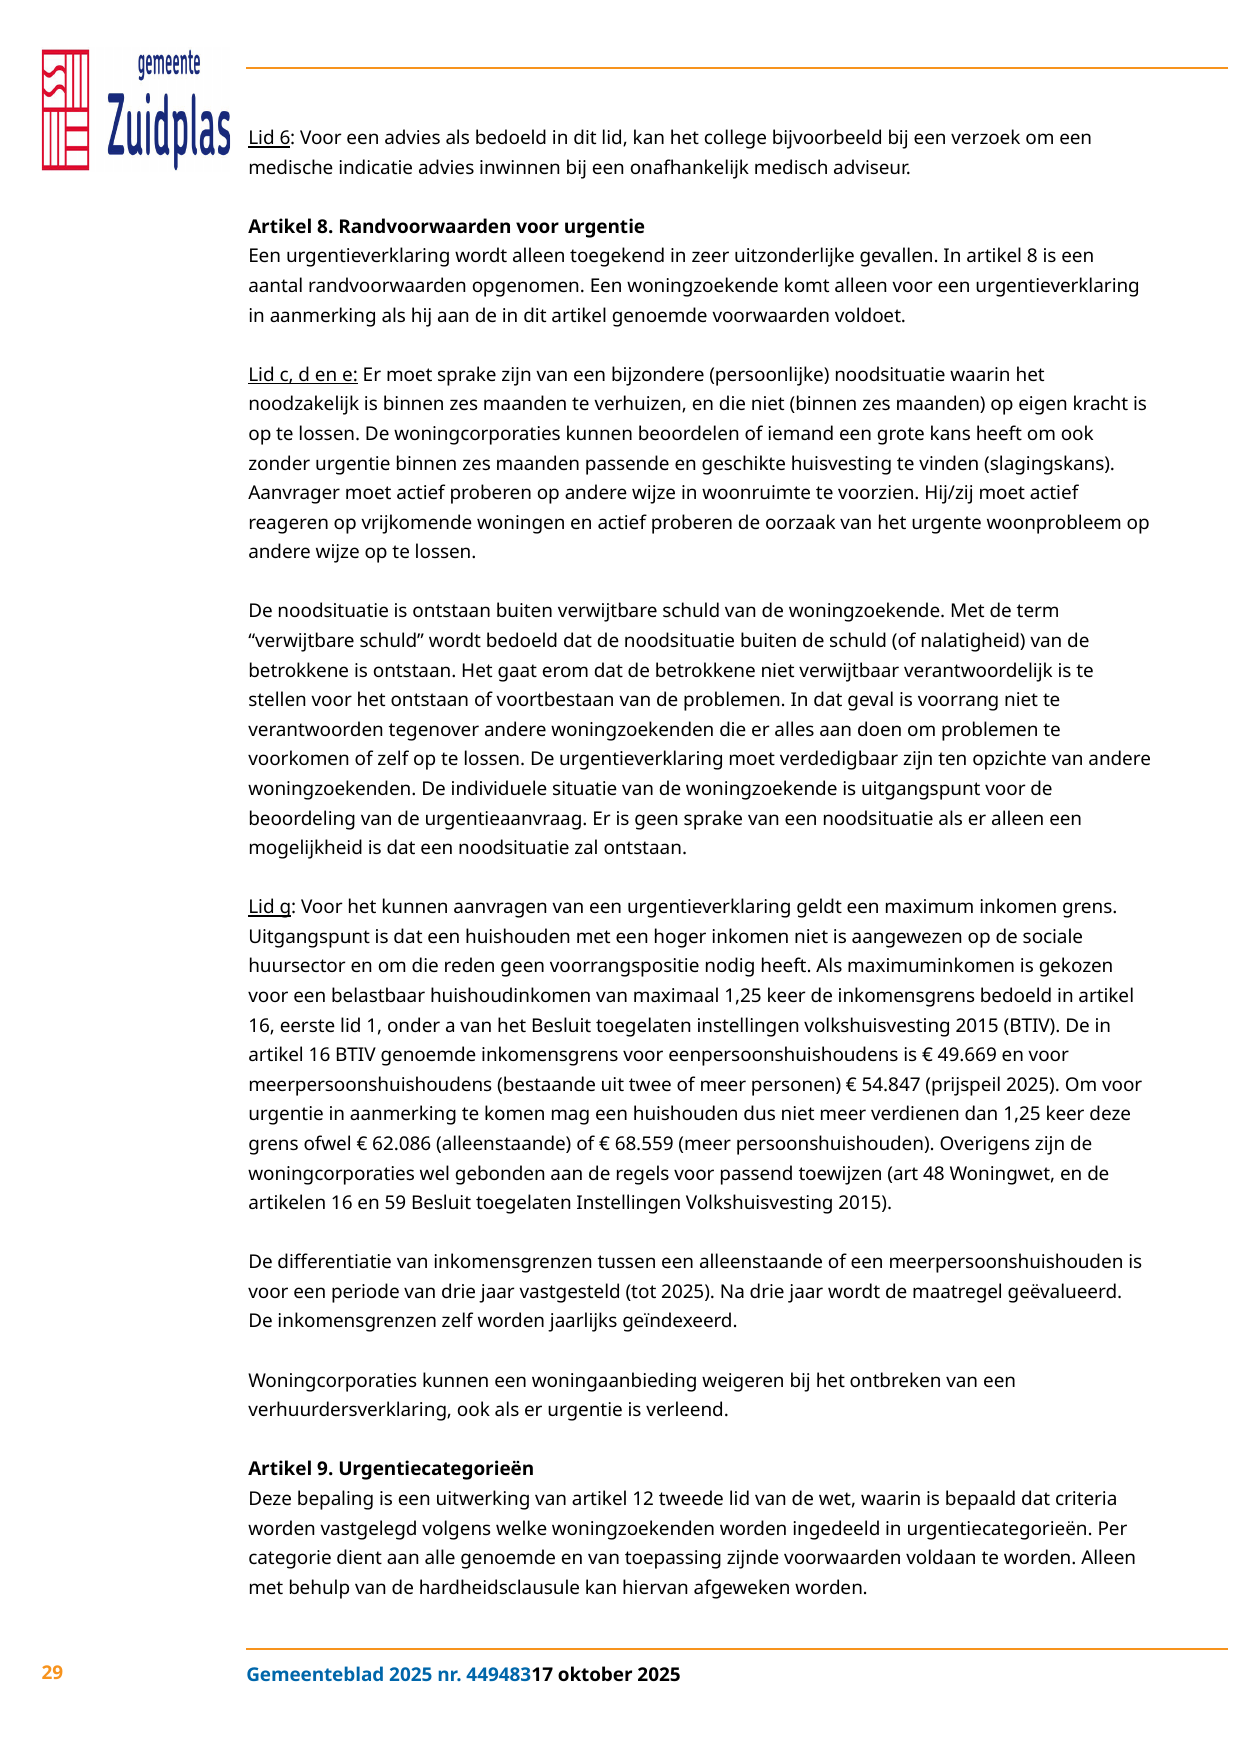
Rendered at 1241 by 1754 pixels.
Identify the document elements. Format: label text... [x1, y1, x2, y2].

text Lid c, d en e: Er moet sprake zijn van een bijzondere (persoonlijke) noodsituatie waarin het noodzakelijk is binnen zes maanden te verhuizen, en die niet (binnen zes maanden) op eigen kracht is op te lossen. De woningcorporaties kunnen beoordelen of iemand een grote kans heeft om ook zonder urgentie binnen zes maanden passende en geschikte huisvesting te vinden (slagingskans). Aanvrager moet actief proberen op andere wijze in woonruimte te voorzien. Hij/zij moet actief reageren op vrijkomende woningen en actief proberen de oorzaak van het urgente woonprobleem op andere wijze op te lossen. [248, 361, 1152, 564]
text Artikel 9. Urgentiecategorieën [248, 1456, 1152, 1481]
text Artikel 8. Randvoorwaarden voor urgentie [248, 213, 1152, 239]
text De differentiatie van inkomensgrenzen tussen een alleenstaande of een meerpersoonshuishouden is voor een periode van drie jaar vastgesteld (tot 2025). Na drie jaar wordt de maatregel geëvalueerd. De inkomensgrenzen zelf worden jaarlijks geïndexeerd. [248, 1248, 1152, 1333]
text Deze bepaling is een uitwerking van artikel 12 tweede lid van de wet, waarin is bepaald dat criteria worden vastgelegd volgens welke woningzoekenden worden ingedeeld in urgentiecategorieën. Per categorie dient aan alle genoemde en van toepassing zijnde voorwaarden voldaan te worden. Alleen met behulp van de hardheidsclausule kan hiervan afgeweken worden. [248, 1485, 1152, 1600]
text Een urgentieverklaring wordt alleen toegekend in zeer uitzonderlijke gevallen. In artikel 8 is een aantal randvoorwaarden opgenomen. Een woningzoekende komt alleen voor een urgentieverklaring in aanmerking als hij aan de in dit artikel genoemde voorwaarden voldoet. [248, 243, 1152, 328]
text Woningcorporaties kunnen een woningaanbieding weigeren bij het ontbreken van een verhuurdersverklaring, ook als er urgentie is verleend. [248, 1367, 1152, 1422]
picture [41, 47, 231, 172]
text Lid g: Voor het kunnen aanvragen van een urgentieverklaring geldt een maximum inkomen grens. Uitgangspunt is dat een huishouden met een hoger inkomen niet is aangewezen op de sociale huursector en om die reden geen voorrangspositie nodig heeft. Als maximuminkomen is gekozen voor een belastbaar huishoudinkomen van maximaal 1,25 keer de inkomensgrens bedoeld in artikel 16, eerste lid 1, onder a van het Besluit toegelaten instellingen volkshuisvesting 2015 (BTIV). De in artikel 16 BTIV genoemde inkomensgrens voor eenpersoonshuishoudens is € 49.669 en voor meerpersoonshuishoudens (bestaande uit twee of meer personen) € 54.847 (prijspeil 2025). Om voor urgentie in aanmerking te komen mag een huishouden dus niet meer verdienen dan 1,25 keer deze grens ofwel € 62.086 (alleenstaande) of € 68.559 (meer persoonshuishouden). Overigens zijn de woningcorporaties wel gebonden aan de regels voor passend toewijzen (art 48 Woningwet, en de artikelen 16 en 59 Besluit toegelaten Instellingen Volkshuisvesting 2015). [248, 893, 1152, 1215]
text Lid 6: Voor een advies als bedoeld in dit lid, kan het college bijvoorbeeld bij een verzoek om een medische indicatie advies inwinnen bij een onafhankelijk medisch adviseur. [248, 124, 1152, 180]
text De noodsituatie is ontstaan buiten verwijtbare schuld van de woningzoekende. Met de term “verwijtbare schuld” wordt bedoeld dat de noodsituatie buiten de schuld (of nalatigheid) van de betrokkene is ontstaan. Het gaat erom dat de betrokkene niet verwijtbaar verantwoordelijk is te stellen voor het ontstaan of voortbestaan van de problemen. In dat geval is voorrang niet te verantwoorden tegenover andere woningzoekenden die er alles aan doen om problemen te voorkomen of zelf op te lossen. De urgentieverklaring moet verdedigbaar zijn ten opzichte van andere woningzoekenden. De individuele situatie van de woningzoekende is uitgangspunt voor de beoordeling van de urgentieaanvraag. Er is geen sprake van een noodsituatie als er alleen een mogelijkheid is dat een noodsituatie zal ontstaan. [248, 598, 1152, 860]
